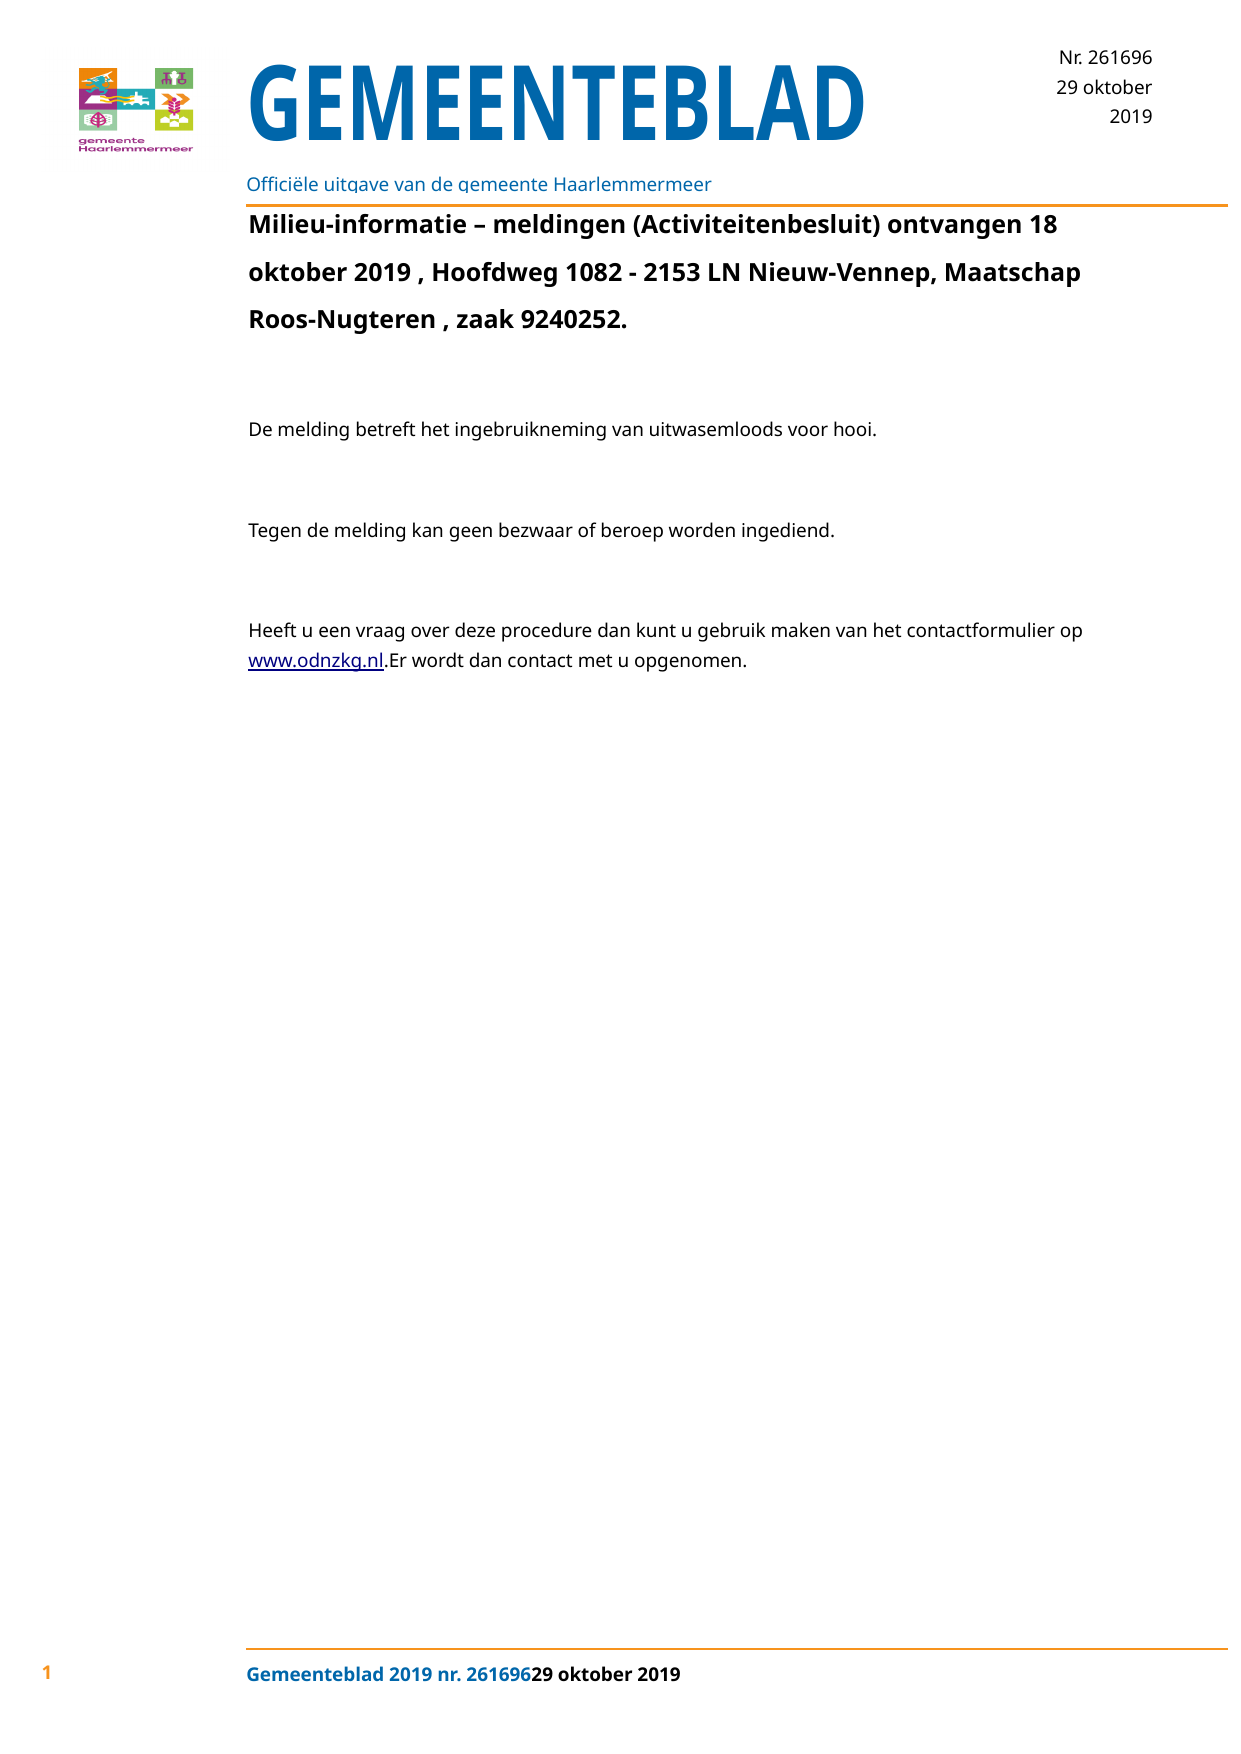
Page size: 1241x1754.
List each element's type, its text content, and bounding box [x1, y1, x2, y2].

text Heeft u een vraag over deze procedure dan kunt u gebruik maken van het contactformulier op www.odnzkg.nl.Er wordt dan contact met u opgenomen. [248, 618, 1152, 673]
text Tegen de melding kan geen bezwaar of beroep worden ingediend. [248, 517, 1152, 542]
text De melding betreft het ingebruikneming van uitwasemloods voor hooi. [248, 416, 1152, 442]
text Milieu-informatie – meldingen (Activiteitenbesluit) ontvangen 18 oktober 2019 , Hoofdweg 1082 - 2153 LN Nieuw-Vennep, Maatschap Roos-Nugteren , zaak 9240252. [248, 207, 1152, 336]
picture [41, 47, 231, 172]
